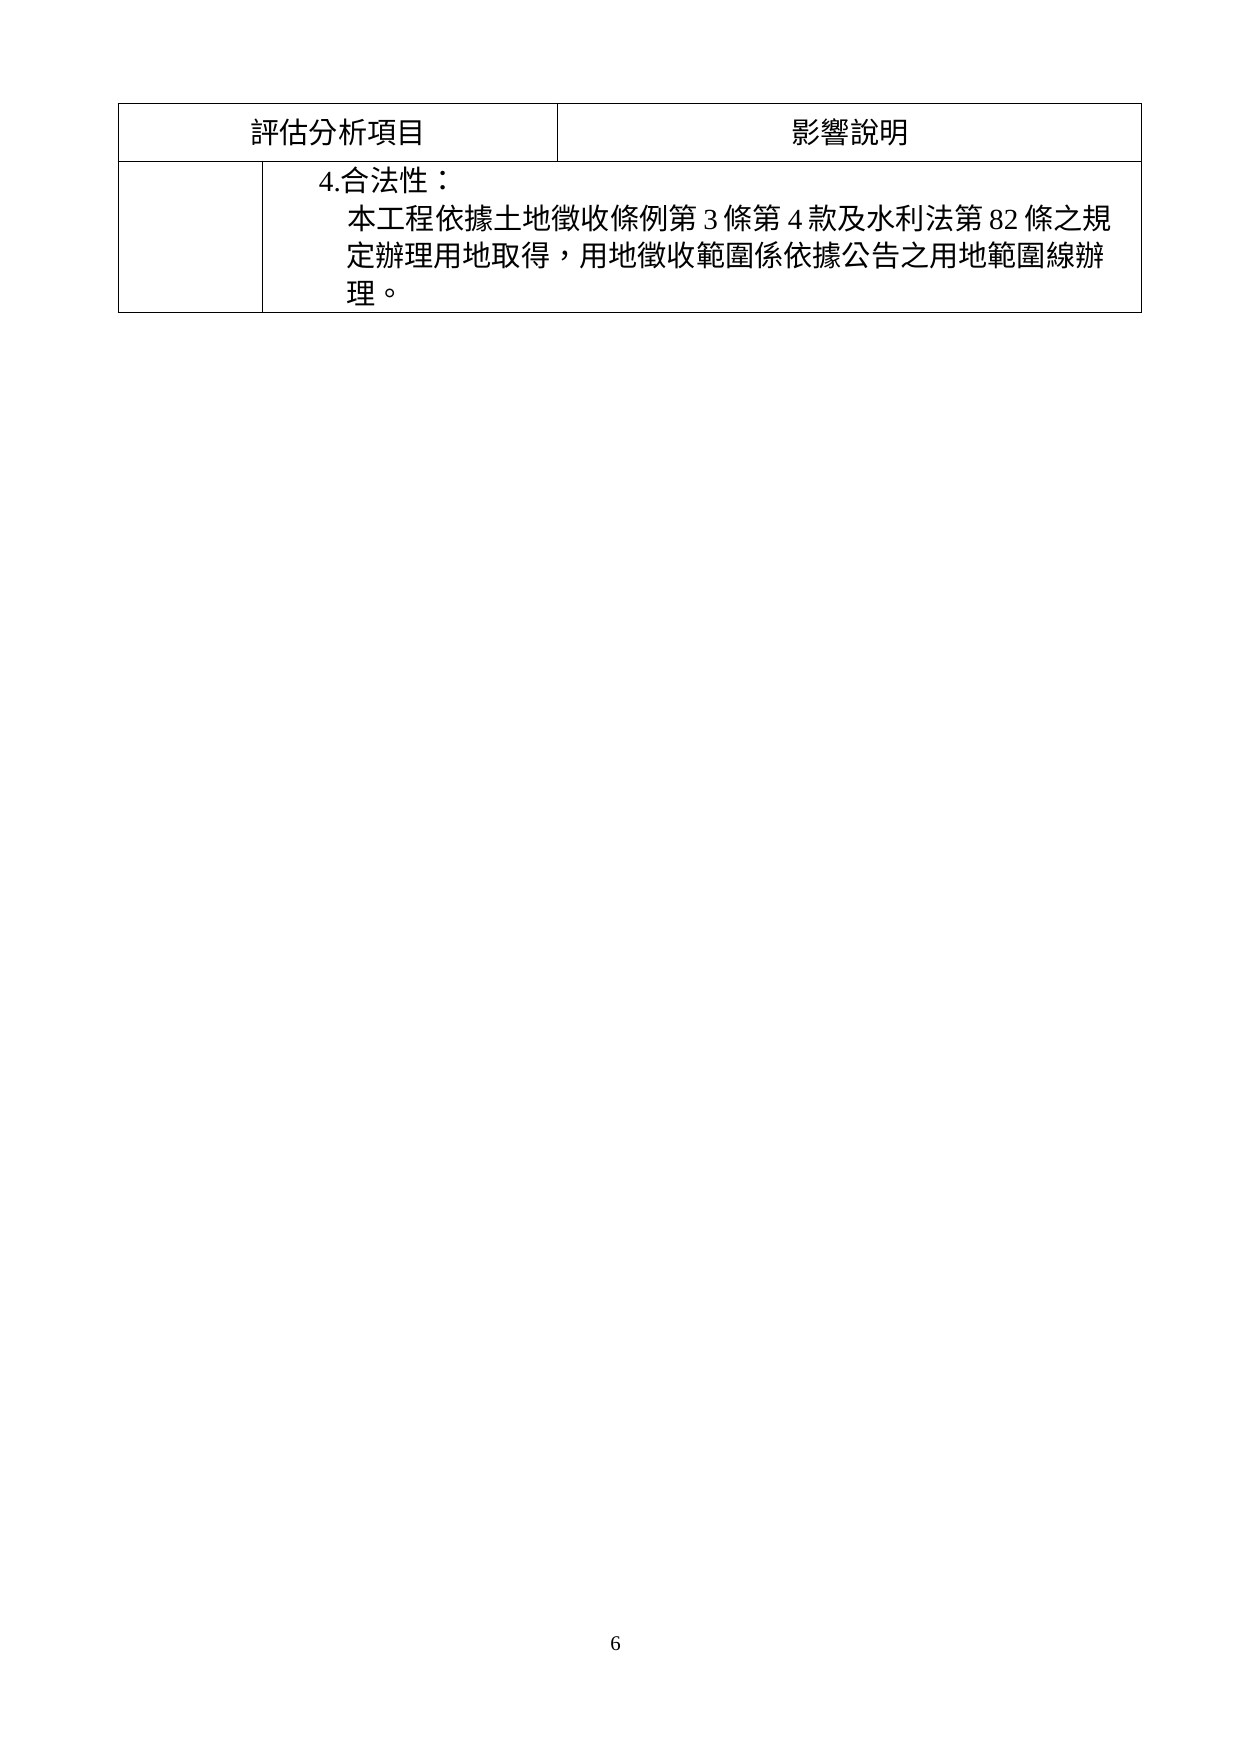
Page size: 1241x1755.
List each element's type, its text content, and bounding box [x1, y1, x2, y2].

table_header 評估分析項目 [119, 104, 557, 161]
table_header 影響說明 [558, 104, 1141, 161]
table_cell 4.合法性： 本工程依據土地徵收條例第3條第4款及水利法第82條之規定辦理用地取得，用地徵收範圍係依據公告之用地範圍線辦理。 [263, 162, 1141, 312]
table_cell [119, 162, 262, 312]
